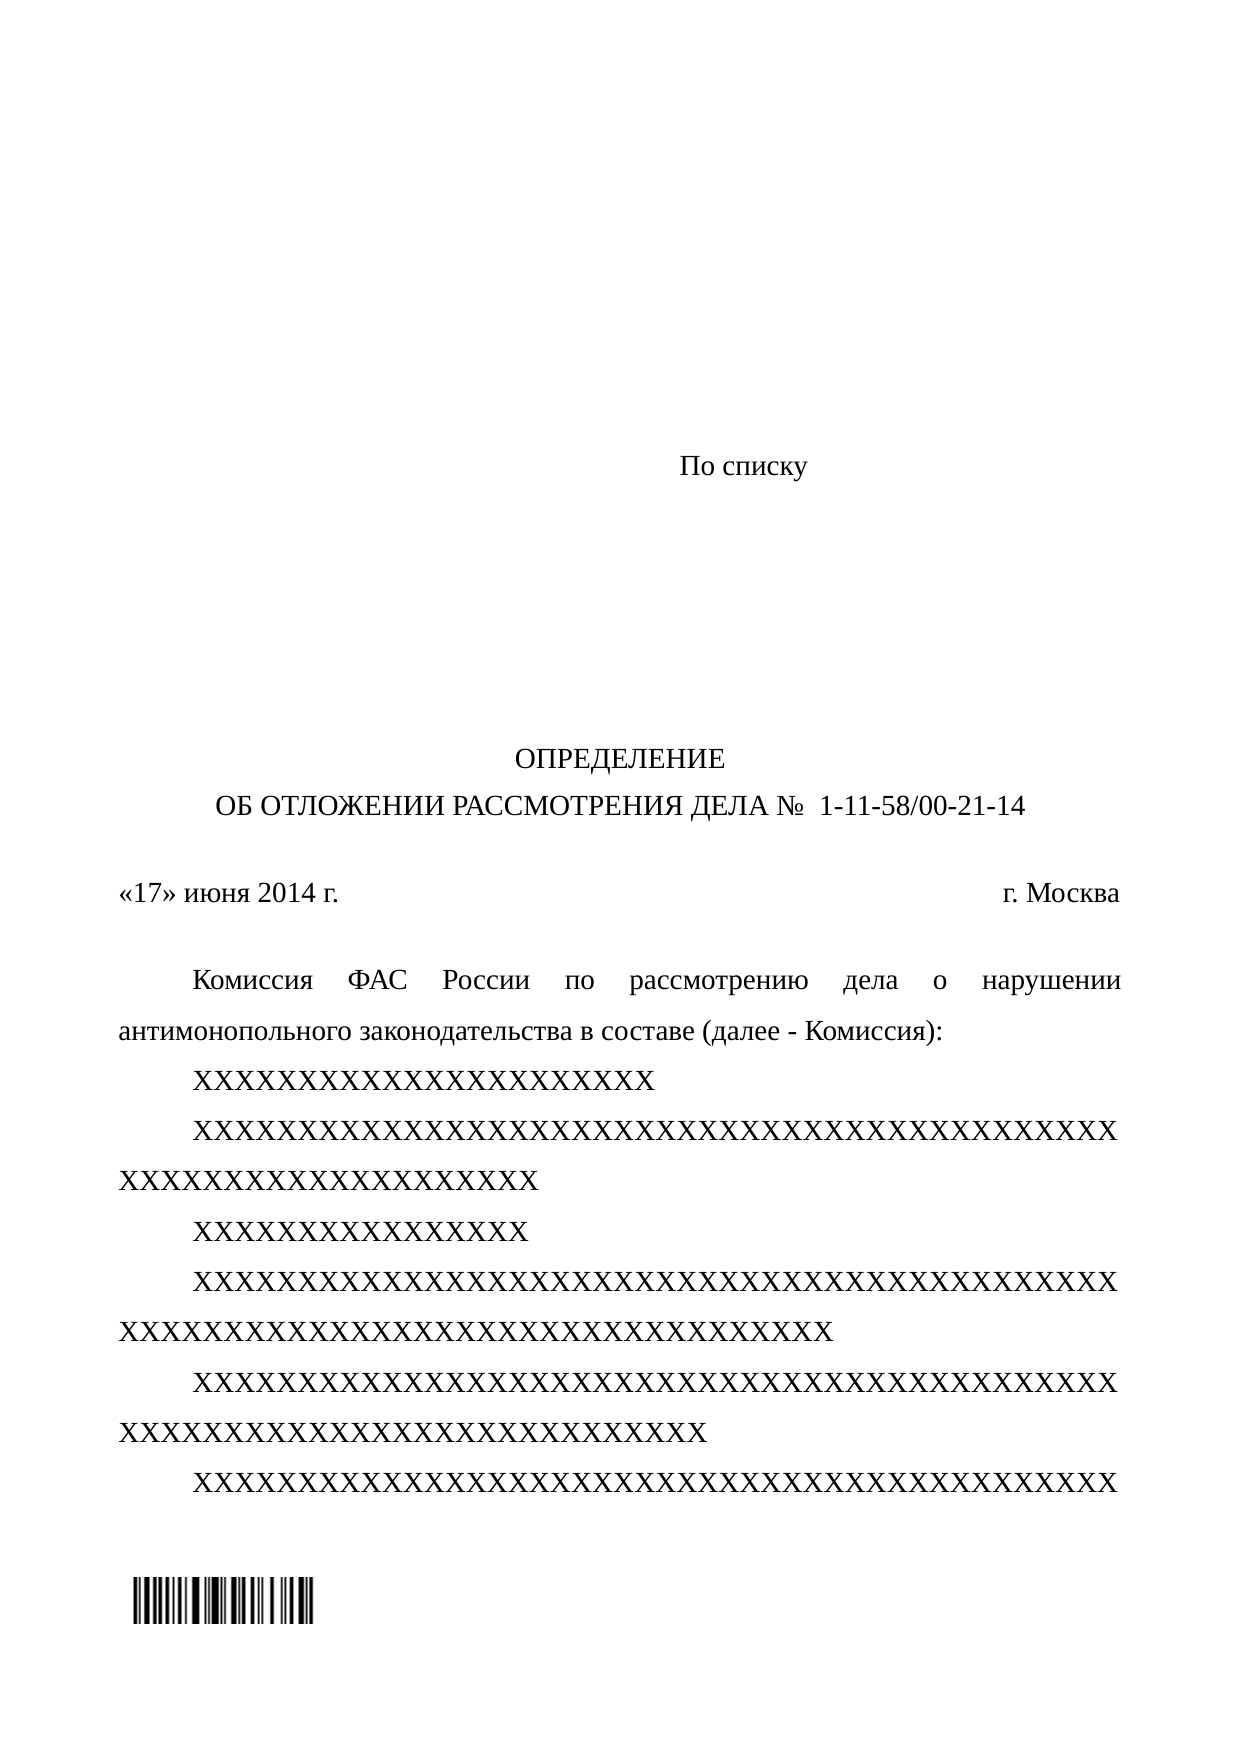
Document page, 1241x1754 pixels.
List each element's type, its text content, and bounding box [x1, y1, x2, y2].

text XXXXXXXXXXXXXXXXXXXXXXXXXXXXXXXXXXXXXXXXXXXXXXXXXXXXXXXXXXXXXXXXXXXXXXXX [118, 1365, 1122, 1449]
text XXXXXXXXXXXXXXXXXXXXXXXXXXXXXXXXXXXXXXXXXXXXXXXXXXXXXXXXXXXXXXXXXXXXXXXXXXXXXX [118, 1264, 1122, 1348]
text XXXXXXXXXXXXXXXXXXXXXXXXXXXXXXXXXXXXXXXXXXXX [118, 1465, 1122, 1499]
text ОПРЕДЕЛЕНИЕ [118, 742, 1122, 775]
text XXXXXXXXXXXXXXXX [118, 1214, 1122, 1247]
text XXXXXXXXXXXXXXXXXXXXXXXXXXXXXXXXXXXXXXXXXXXXXXXXXXXXXXXXXXXXXXXX [118, 1113, 1122, 1197]
picture [118, 1577, 331, 1624]
text Комиссия ФАС России по рассмотрению дела о нарушении антимонопольного законодательства в составе (далее - Комиссия): [118, 962, 1122, 1046]
text ОБ ОТЛОЖЕНИИ РАССМОТРЕНИЯ ДЕЛА № 1-11-58/00-21-14 [118, 788, 1122, 821]
text XXXXXXXXXXXXXXXXXXXXXX [118, 1063, 1122, 1096]
text По списку [679, 448, 1122, 482]
text «17» июня 2014 г. г. Москва [118, 875, 1122, 908]
